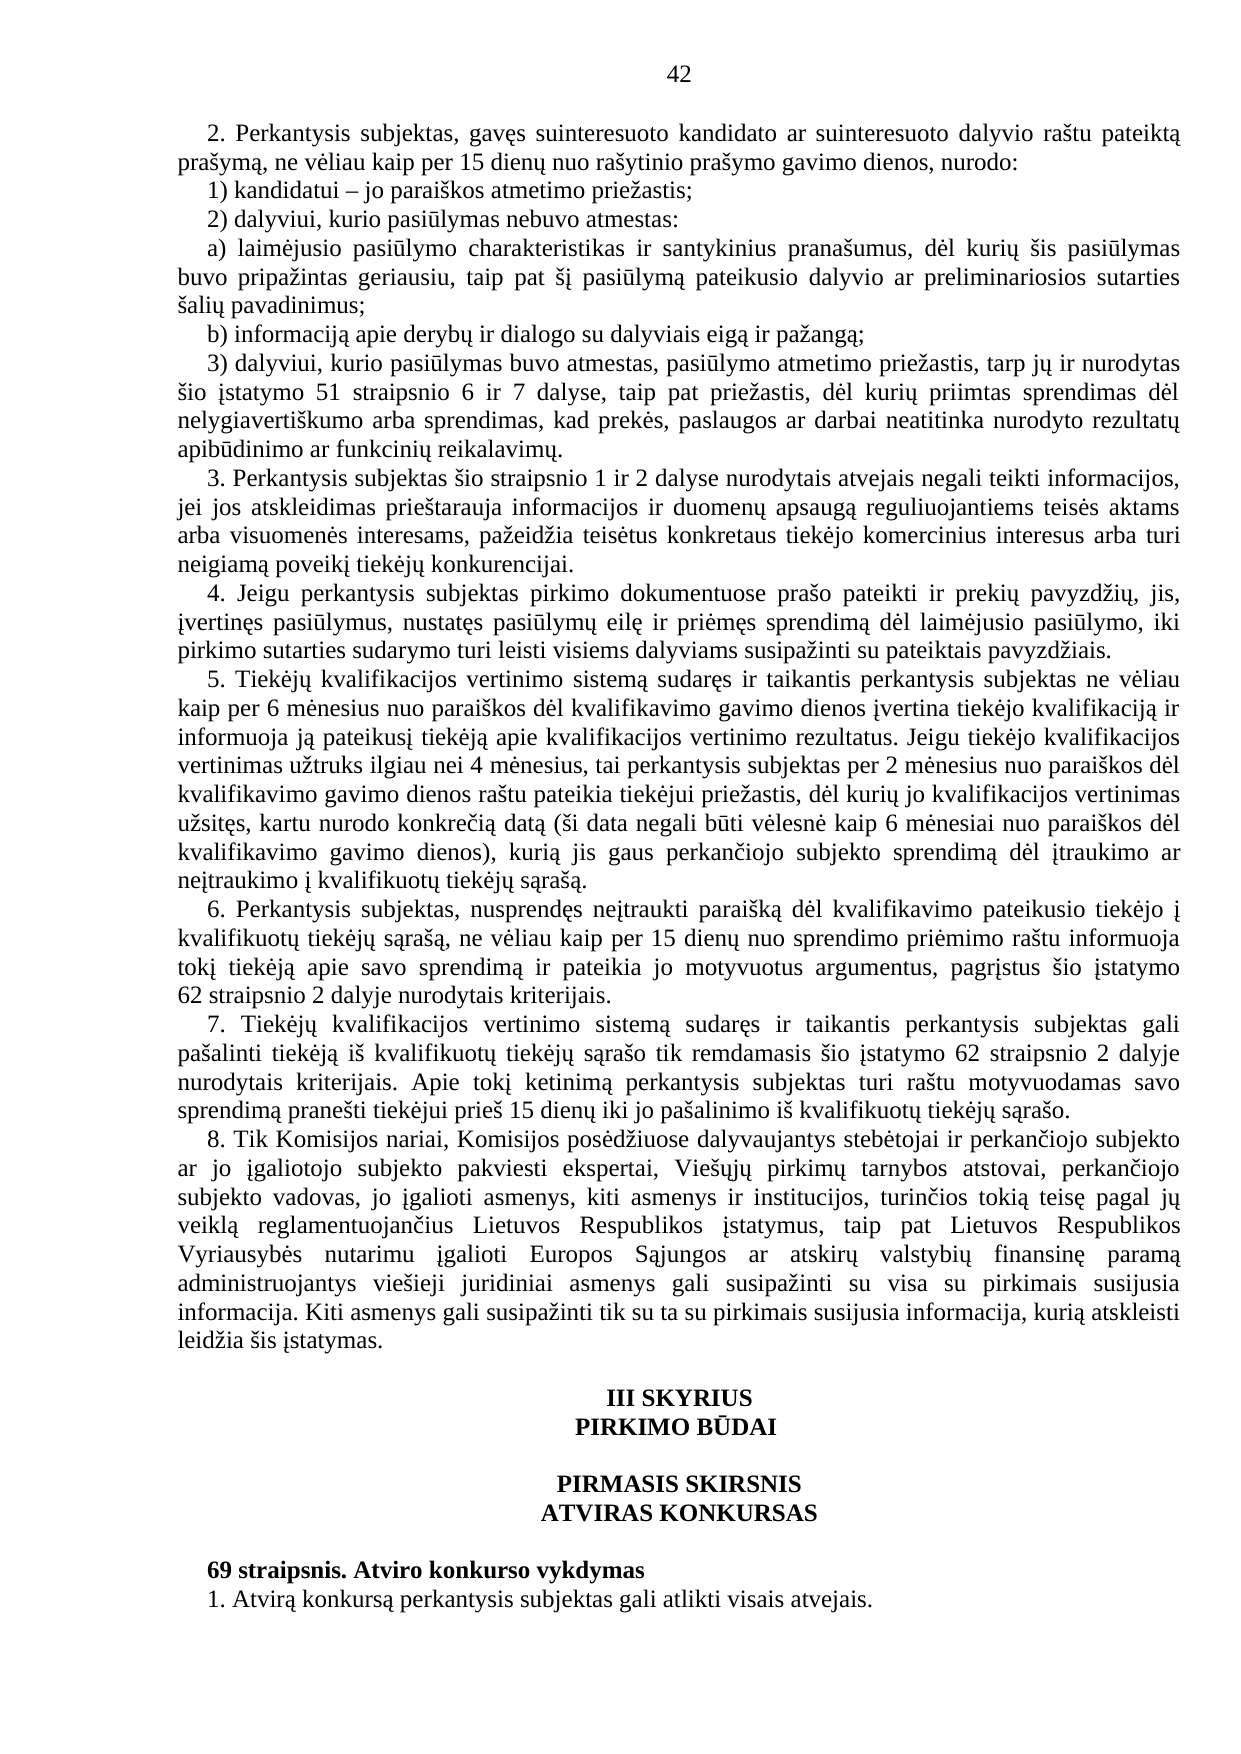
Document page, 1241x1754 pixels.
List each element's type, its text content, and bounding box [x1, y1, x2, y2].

text 3. Perkantysis subjektas šio straipsnio 1 ir 2 dalyse nurodytais atvejais negali teikti informacijos, jei jos atskleidimas prieštarauja informacijos ir duomenų apsaugą reguliuojantiems teisės aktams arba visuomenės interesams, pažeidžia teisėtus konkretaus tiekėjo komercinius interesus arba turi neigiamą poveikį tiekėjų konkurencijai. [177, 463, 1181, 578]
text 69 straipsnis. Atviro konkurso vykdymas [177, 1556, 1181, 1584]
text 1) kandidatui – jo paraiškos atmetimo priežastis; [177, 176, 1181, 204]
text 1. Atvirą konkursą perkantysis subjektas gali atlikti visais atvejais. [177, 1584, 1181, 1613]
text ATVIRAS KONKURSAS [177, 1498, 1181, 1527]
text III SKYRIUS [177, 1383, 1181, 1412]
text 5. Tiekėjų kvalifikacijos vertinimo sistemą sudaręs ir taikantis perkantysis subjektas ne vėliau kaip per 6 mėnesius nuo paraiškos dėl kvalifikavimo gavimo dienos įvertina tiekėjo kvalifikaciją ir informuoja ją pateikusį tiekėją apie kvalifikacijos vertinimo rezultatus. Jeigu tiekėjo kvalifikacijos vertinimas užtruks ilgiau nei 4 mėnesius, tai perkantysis subjektas per 2 mėnesius nuo paraiškos dėl kvalifikavimo gavimo dienos raštu pateikia tiekėjui priežastis, dėl kurių jo kvalifikacijos vertinimas užsitęs, kartu nurodo konkrečią datą (ši data negali būti vėlesnė kaip 6 mėnesiai nuo paraiškos dėl kvalifikavimo gavimo dienos), kurią jis gaus perkančiojo subjekto sprendimą dėl įtraukimo ar neįtraukimo į kvalifikuotų tiekėjų sąrašą. [177, 664, 1181, 894]
text 2) dalyviui, kurio pasiūlymas nebuvo atmestas: [177, 204, 1181, 233]
text 6. Perkantysis subjektas, nusprendęs neįtraukti paraišką dėl kvalifikavimo pateikusio tiekėjo į kvalifikuotų tiekėjų sąrašą, ne vėliau kaip per 15 dienų nuo sprendimo priėmimo raštu informuoja tokį tiekėją apie savo sprendimą ir pateikia jo motyvuotus argumentus, pagrįstus šio įstatymo 62 straipsnio 2 dalyje nurodytais kriterijais. [177, 894, 1181, 1009]
text b) informaciją apie derybų ir dialogo su dalyviais eigą ir pažangą; [177, 319, 1181, 348]
text PIRMASIS SKIRSNIS [177, 1469, 1181, 1498]
text 8. Tik Komisijos nariai, Komisijos posėdžiuose dalyvaujantys stebėtojai ir perkančiojo subjekto ar jo įgaliotojo subjekto pakviesti ekspertai, Viešųjų pirkimų tarnybos atstovai, perkančiojo subjekto vadovas, jo įgalioti asmenys, kiti asmenys ir institucijos, turinčios tokią teisę pagal jų veiklą reglamentuojančius Lietuvos Respublikos įstatymus, taip pat Lietuvos Respublikos Vyriausybės nutarimu įgalioti Europos Sąjungos ar atskirų valstybių finansinę paramą administruojantys viešieji juridiniai asmenys gali susipažinti su visa su pirkimais susijusia informacija. Kiti asmenys gali susipažinti tik su ta su pirkimais susijusia informacija, kurią atskleisti leidžia šis įstatymas. [177, 1124, 1181, 1354]
text a) laimėjusio pasiūlymo charakteristikas ir santykinius pranašumus, dėl kurių šis pasiūlymas buvo pripažintas geriausiu, taip pat šį pasiūlymą pateikusio dalyvio ar preliminariosios sutarties šalių pavadinimus; [177, 233, 1181, 319]
text 7. Tiekėjų kvalifikacijos vertinimo sistemą sudaręs ir taikantis perkantysis subjektas gali pašalinti tiekėją iš kvalifikuotų tiekėjų sąrašo tik remdamasis šio įstatymo 62 straipsnio 2 dalyje nurodytais kriterijais. Apie tokį ketinimą perkantysis subjektas turi raštu motyvuodamas savo sprendimą pranešti tiekėjui prieš 15 dienų iki jo pašalinimo iš kvalifikuotų tiekėjų sąrašo. [177, 1009, 1181, 1124]
text 3) dalyviui, kurio pasiūlymas buvo atmestas, pasiūlymo atmetimo priežastis, tarp jų ir nurodytas šio įstatymo 51 straipsnio 6 ir 7 dalyse, taip pat priežastis, dėl kurių priimtas sprendimas dėl nelygiavertiškumo arba sprendimas, kad prekės, paslaugos ar darbai neatitinka nurodyto rezultatų apibūdinimo ar funkcinių reikalavimų. [177, 348, 1181, 463]
text 4. Jeigu perkantysis subjektas pirkimo dokumentuose prašo pateikti ir prekių pavyzdžių, jis, įvertinęs pasiūlymus, nustatęs pasiūlymų eilę ir priėmęs sprendimą dėl laimėjusio pasiūlymo, iki pirkimo sutarties sudarymo turi leisti visiems dalyviams susipažinti su pateiktais pavyzdžiais. [177, 578, 1181, 664]
text PIRKIMO BŪDAI [177, 1412, 1181, 1441]
text 2. Perkantysis subjektas, gavęs suinteresuoto kandidato ar suinteresuoto dalyvio raštu pateiktą prašymą, ne vėliau kaip per 15 dienų nuo rašytinio prašymo gavimo dienos, nurodo: [177, 118, 1181, 176]
